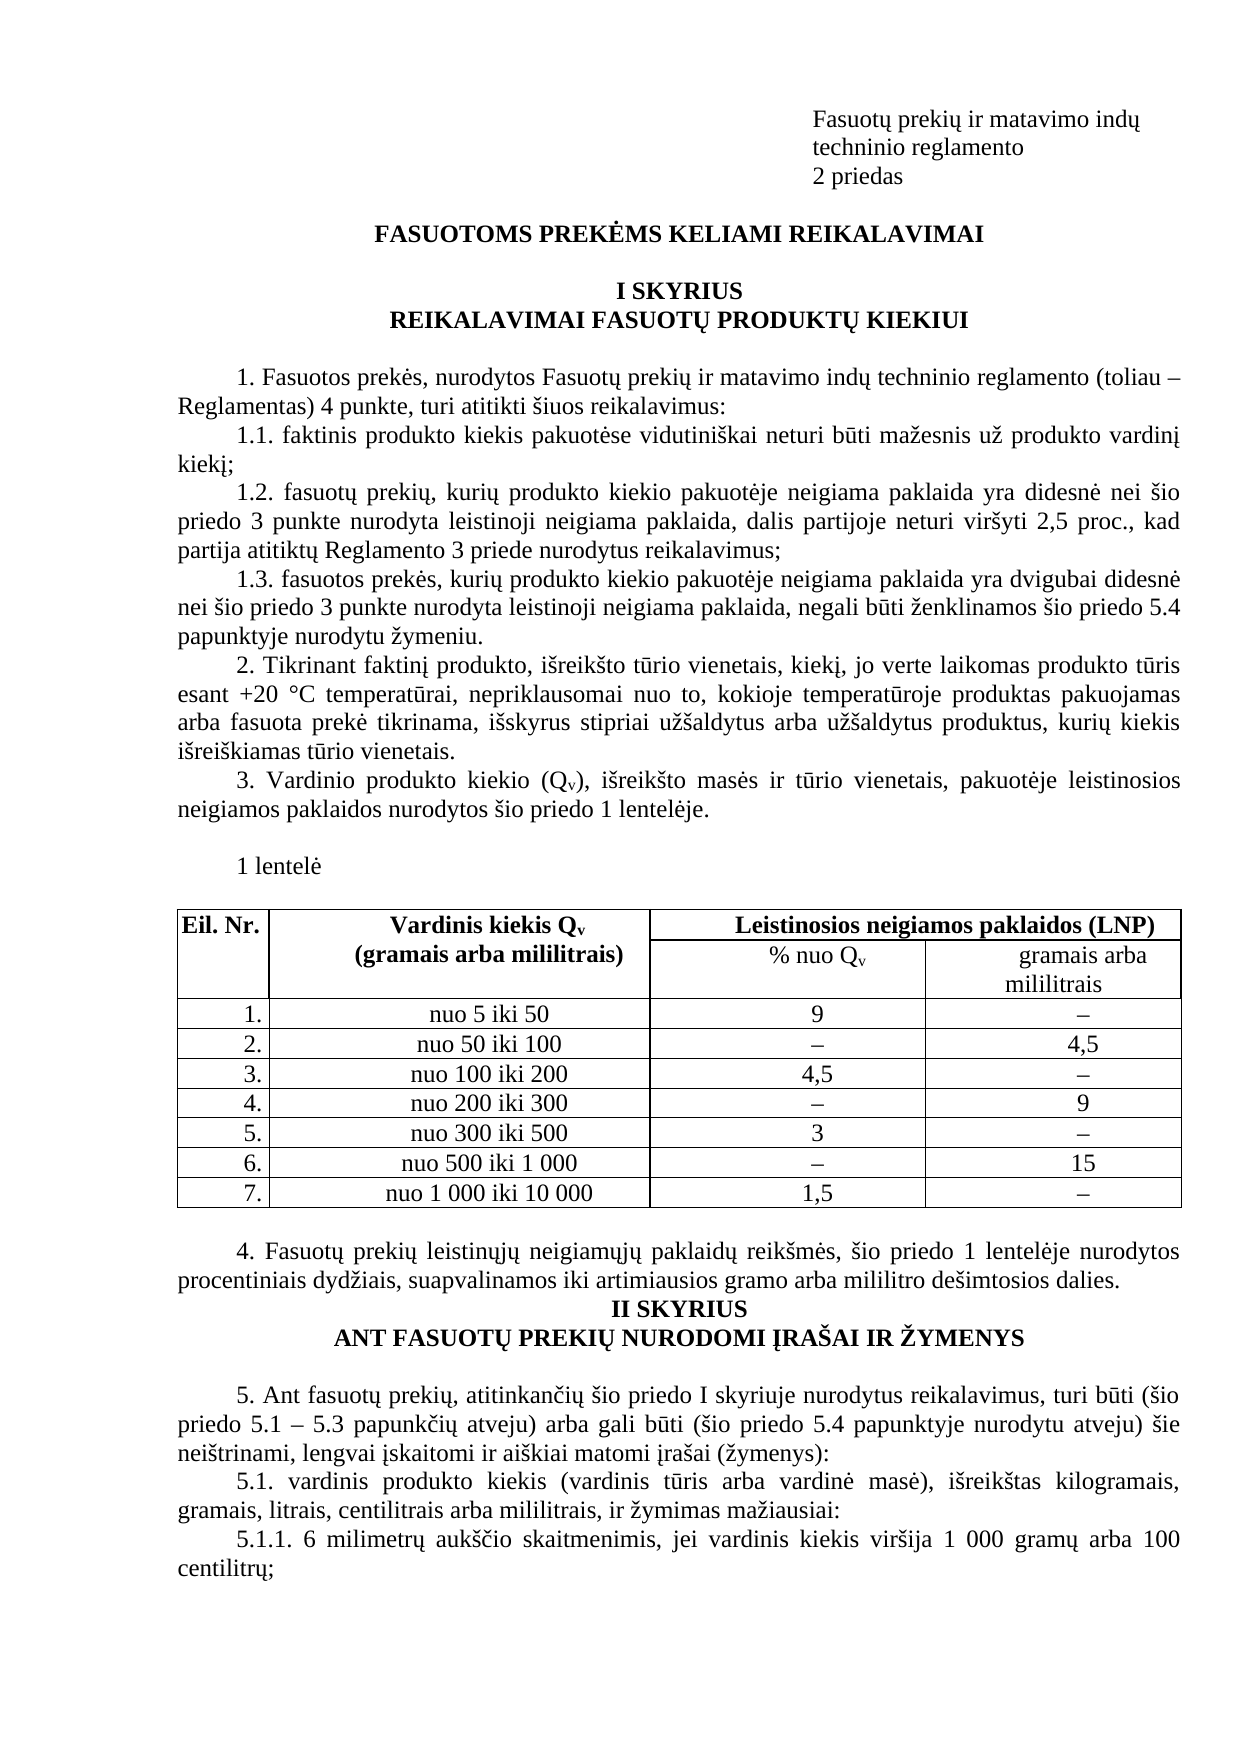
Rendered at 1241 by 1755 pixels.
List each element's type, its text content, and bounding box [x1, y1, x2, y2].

text 1. Fasuotos prekės, nurodytos Fasuotų prekių ir matavimo indų techninio reglamento (toliau – Reglamentas) 4 punkte, turi atitikti šiuos reikalavimus: [177, 362, 1181, 420]
text 1.1. faktinis produkto kiekis pakuotėse vidutiniškai neturi būti mažesnis už produkto vardinį kiekį; [177, 420, 1181, 477]
table_cell 5. [178, 1118, 269, 1147]
text Fasuotų prekių ir matavimo indų techninio reglamento [812, 104, 1181, 161]
table_cell 1,5 [651, 1178, 925, 1207]
text II SKYRIUS [177, 1294, 1181, 1323]
table_cell 3 [651, 1118, 925, 1147]
table_cell nuo 1 000 iki 10 000 [270, 1178, 649, 1207]
text 2 priedas [812, 161, 1181, 190]
table_cell – [651, 1148, 925, 1177]
table_cell 15 [926, 1148, 1181, 1177]
text 1.3. fasuotos prekės, kurių produkto kiekio pakuotėje neigiama paklaida yra dvigubai didesnė nei šio priedo 3 punkte nurodyta leistinoji neigiama paklaida, negali būti ženklinamos šio priedo 5.4 papunktyje nurodytu žymeniu. [177, 564, 1181, 650]
text REIKALAVIMAI FASUOTŲ PRODUKTŲ KIEKIUI [177, 305, 1181, 334]
table_header Leistinosios neigiamos paklaidos (LNP) [651, 910, 1180, 939]
table_cell – [651, 1089, 925, 1117]
table_cell – [926, 999, 1181, 1028]
table_cell 9 [926, 1089, 1181, 1117]
table_cell nuo 100 iki 200 [270, 1059, 649, 1087]
text FASUOTOMS PREKĖMS KELIAMI REIKALAVIMAI [177, 219, 1181, 247]
text 1 lentelė [177, 851, 1181, 880]
table_cell 4,5 [651, 1059, 925, 1087]
text 5.1.1. 6 milimetrų aukščio skaitmenimis, jei vardinis kiekis viršija 1 000 gramų arba 100 centilitrų; [177, 1524, 1181, 1581]
table_cell – [926, 1178, 1181, 1207]
table_cell 9 [651, 999, 925, 1028]
table_cell 2. [178, 1029, 269, 1058]
table_cell nuo 300 iki 500 [270, 1118, 649, 1147]
table_cell 3. [178, 1059, 269, 1087]
text 3. Vardinio produkto kiekio (Qv), išreikšto masės ir tūrio vienetais, pakuotėje leistinosios neigiamos paklaidos nurodytos šio priedo 1 lentelėje. [177, 765, 1181, 822]
table_cell nuo 50 iki 100 [270, 1029, 649, 1058]
text ANT FASUOTŲ PREKIŲ NURODOMI ĮRAŠAI IR ŽYMENYS [177, 1323, 1181, 1351]
table_cell nuo 500 iki 1 000 [270, 1148, 649, 1177]
text 4. Fasuotų prekių leistinųjų neigiamųjų paklaidų reikšmės, šio priedo 1 lentelėje nurodytos procentiniais dydžiais, suapvalinamos iki artimiausios gramo arba mililitro dešimtosios dalies. [177, 1236, 1181, 1294]
table_cell – [651, 1029, 925, 1058]
text 2. Tikrinant faktinį produkto, išreikšto tūrio vienetais, kiekį, jo verte laikomas produkto tūris esant +20 °C temperatūrai, nepriklausomai nuo to, kokioje temperatūroje produktas pakuojamas arba fasuota prekė tikrinama, išskyrus stipriai užšaldytus arba užšaldytus produktus, kurių kiekis išreiškiamas tūrio vienetais. [177, 650, 1181, 765]
table_cell 6. [178, 1148, 269, 1177]
text 5.1. vardinis produkto kiekis (vardinis tūris arba vardinė masė), išreikštas kilogramais, gramais, litrais, centilitrais arba mililitrais, ir žymimas mažiausiai: [177, 1466, 1181, 1524]
table_cell – [926, 1059, 1181, 1087]
table_cell 1. [178, 999, 269, 1028]
text 5. Ant fasuotų prekių, atitinkančių šio priedo I skyriuje nurodytus reikalavimus, turi būti (šio priedo 5.1 – 5.3 papunkčių atveju) arba gali būti (šio priedo 5.4 papunktyje nurodytu atveju) šie neištrinami, lengvai įskaitomi ir aiškiai matomi įrašai (žymenys): [177, 1380, 1181, 1466]
table_header Vardinis kiekis Qv (gramais arba mililitrais) [270, 910, 649, 998]
table_cell nuo 200 iki 300 [270, 1089, 649, 1117]
table_cell 4. [178, 1089, 269, 1117]
table_cell % nuo Qv [651, 941, 925, 998]
table_cell 4,5 [926, 1029, 1181, 1058]
text 1.2. fasuotų prekių, kurių produkto kiekio pakuotėje neigiama paklaida yra didesnė nei šio priedo 3 punkte nurodyta leistinoji neigiama paklaida, dalis partijoje neturi viršyti 2,5 proc., kad partija atitiktų Reglamento 3 priede nurodytus reikalavimus; [177, 477, 1181, 564]
table_cell – [926, 1118, 1181, 1147]
text I SKYRIUS [177, 276, 1181, 305]
table_cell 7. [178, 1178, 269, 1207]
table_cell nuo 5 iki 50 [270, 999, 649, 1028]
table_header Eil. Nr. [178, 910, 268, 998]
table_cell gramais arba mililitrais [926, 941, 1180, 998]
